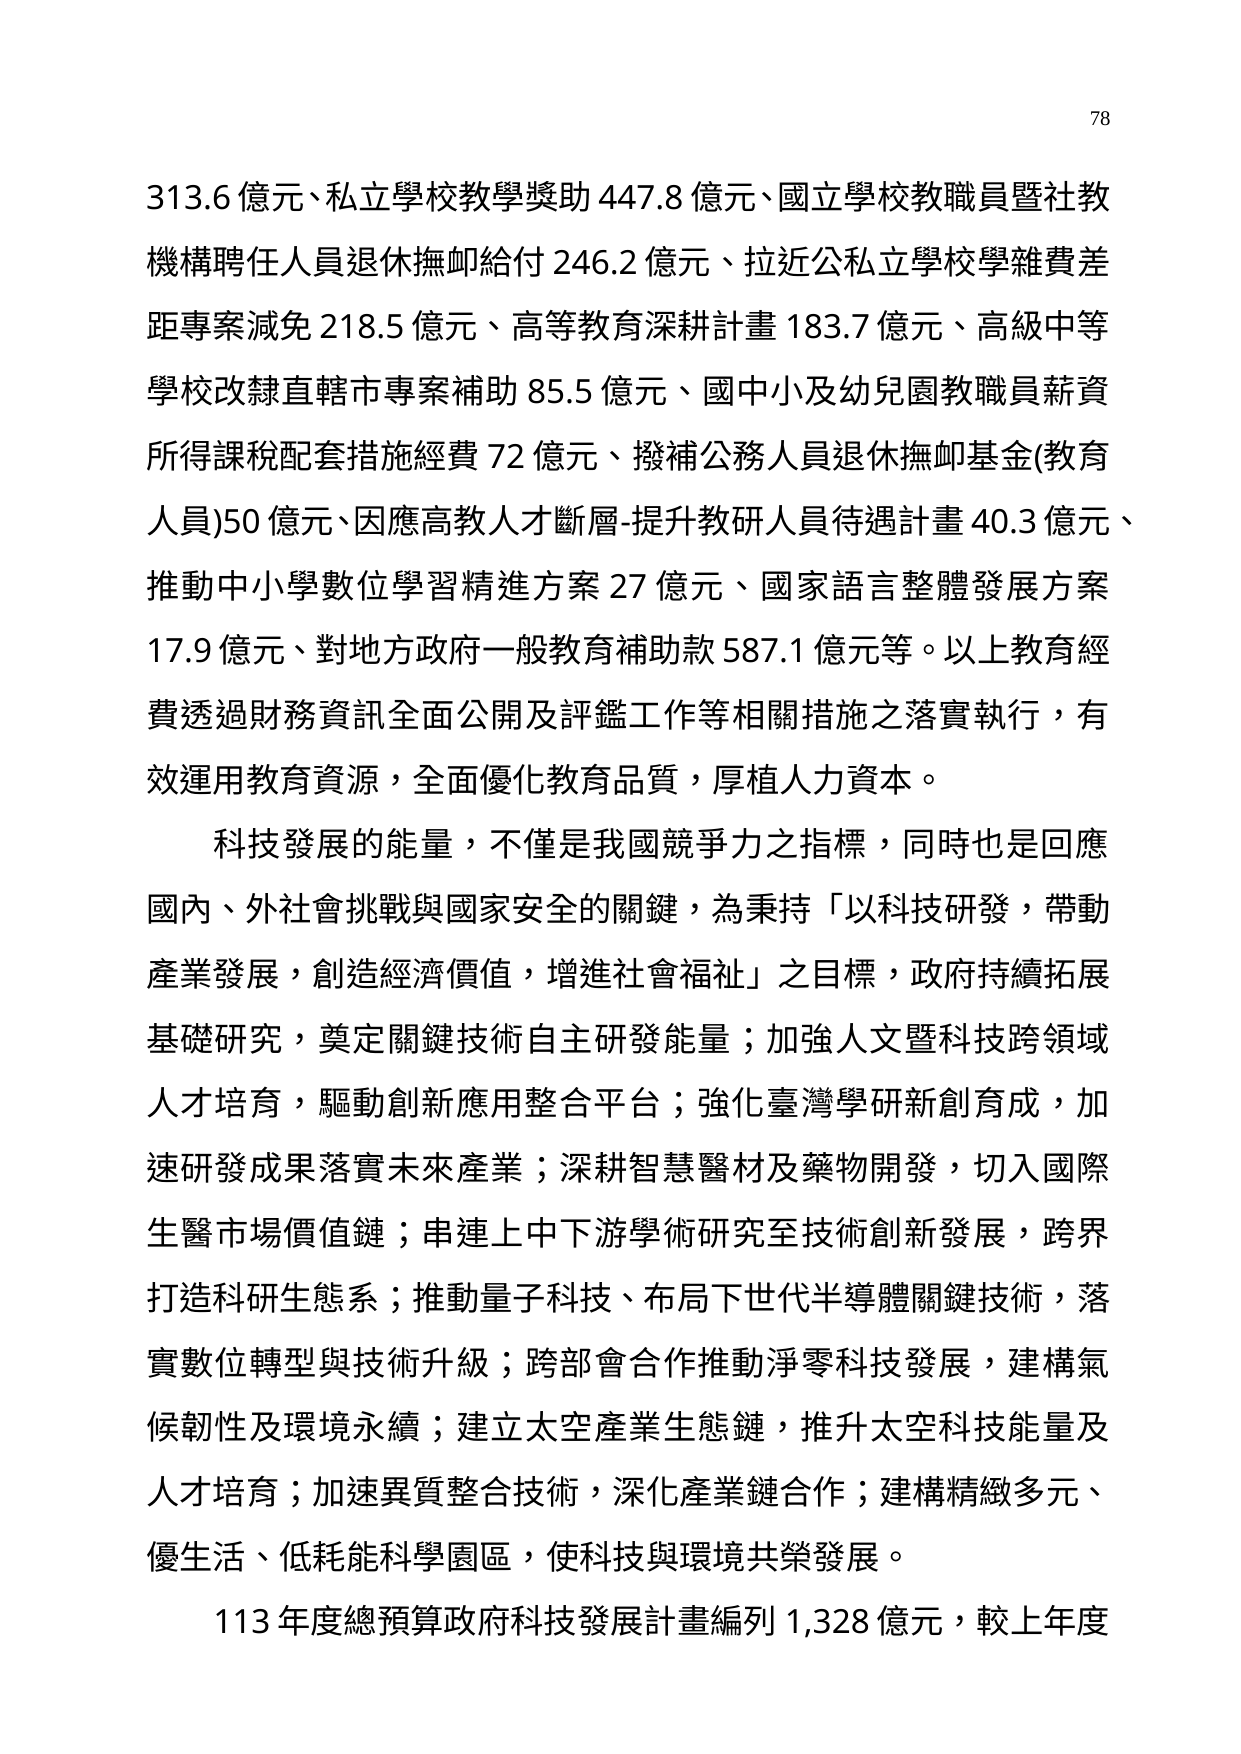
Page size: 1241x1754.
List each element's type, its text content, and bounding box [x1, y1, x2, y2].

text 113年度總預算政府科技發展計畫編列1,328億元，較上年度增加212億元，約增19％，主要係支應中央研究院129億元、國家科學及技術委員會589億元，以及其餘機關610億元，並依計畫屬性分為六個群組，包括生命科技135億元、環境科技39億元、數位科技158億元、工程科技148億元、人文社會24億元、科技創新106億元。加計前瞻基礎建設計畫第4期特別預算編列211億元，合計1,539億元，較上年度相同基礎增加212億元，約增16％。如連同國防科技經費110億元、營業與非營業特種基金編列303億元，整體規模達1,952億元，較上年度相同基礎增加252億元，約增14.8％。 [146, 1593, 1110, 1644]
text 科技發展的能量，不僅是我國競爭力之指標，同時也是回應國內、外社會挑戰與國家安全的關鍵，為秉持「以科技研發，帶動產業發展，創造經濟價值，增進社會福祉」之目標，政府持續拓展基礎研究，奠定關鍵技術自主研發能量；加強人文暨科技跨領域人才培育，驅動創新應用整合平台；強化臺灣學研新創育成，加速研發成果落實未來產業；深耕智慧醫材及藥物開發，切入國際生醫市場價值鏈；串連上中下游學術研究至技術創新發展，跨界打造科研生態系；推動量子科技、布局下世代半導體關鍵技術，落實數位轉型與技術升級；跨部會合作推動淨零科技發展，建構氣候韌性及環境永續；建立太空產業生態鏈，推升太空科技能量及人才培育；加速異質整合技術，深化產業鏈合作；建構精緻多元、優生活、低耗能科學園區，使科技與環境共榮發展。 [146, 817, 1110, 1580]
text 113年度中央政府教育經費編列3,976億元，主要係補助國立大學校院教學與研究及校務基金經費549.9億元、辦理我國少子女化對策計畫(2至未滿6歲)665.8億元、十二年國民基本教育推動經費326.5億元、補助國立高級中等學校教學與訓輔及校務基金經費313.6億元、私立學校教學獎助447.8億元、國立學校教職員暨社教機構聘任人員退休撫卹給付246.2億元、拉近公私立學校學雜費差距專案減免218.5億元、高等教育深耕計畫183.7億元、高級中等學校改隸直轄市專案補助85.5億元、國中小及幼兒園教職員薪資所得課稅配套措施經費72億元、撥補公務人員退休撫卹基金(教育人員)50億元、因應高教人才斷層-提升教研人員待遇計畫40.3億元、推動中小學數位學習精進方案27億元、國家語言整體發展方案17.9億元、對地方政府一般教育補助款587.1億元等。以上教育經費透過財務資訊全面公開及評鑑工作等相關措施之落實執行，有效運用教育資源，全面優化教育品質，厚植人力資本。 [146, 169, 1110, 803]
